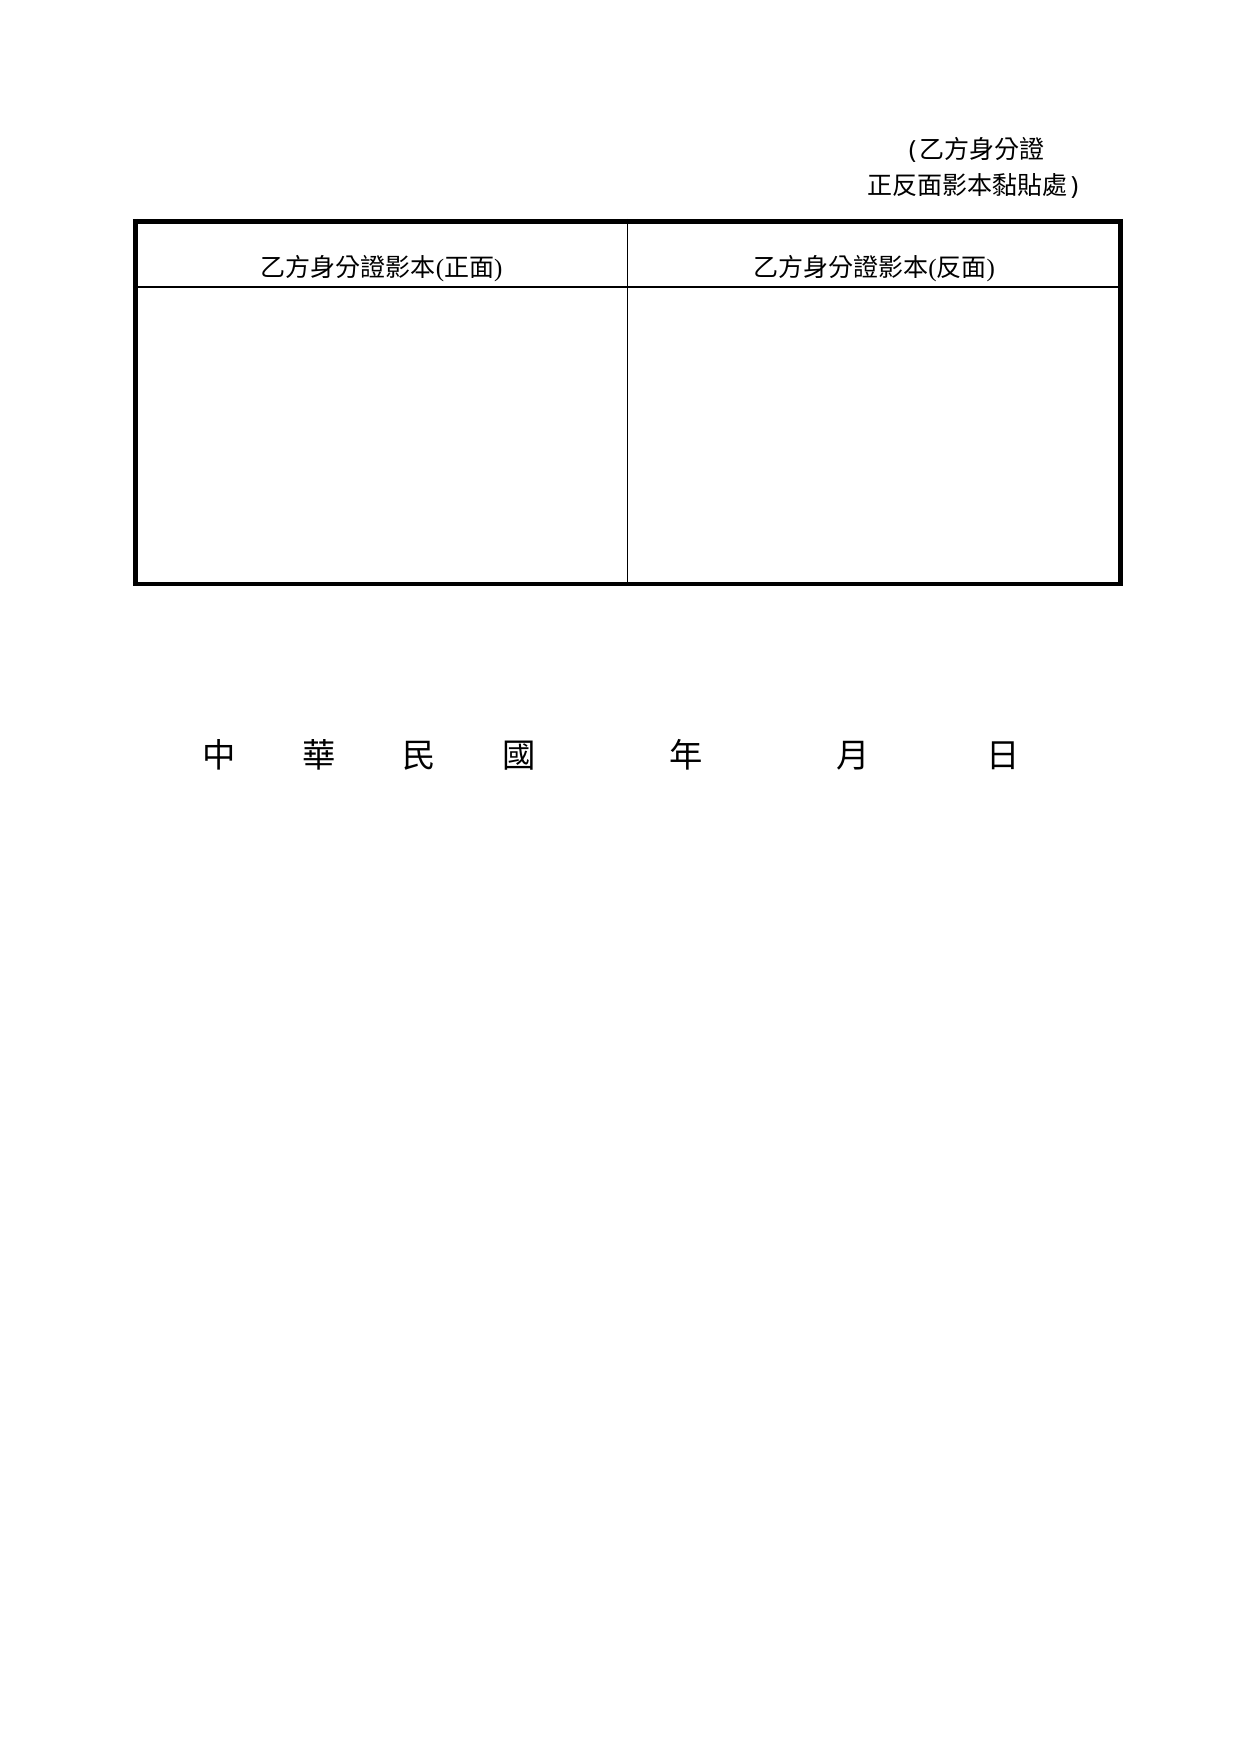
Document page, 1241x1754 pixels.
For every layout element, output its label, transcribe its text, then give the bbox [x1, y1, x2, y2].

table_cell [628, 288, 1118, 582]
table_cell [138, 288, 627, 582]
table_header 乙方身分證影本(正面) [138, 224, 627, 286]
table_header 乙方身分證影本(反面) [628, 224, 811, 286]
text 中 華 民 國 年 月 日 [103, 711, 1152, 774]
text 正反面影本黏貼處) [811, 165, 1138, 202]
text (乙方身分證 [811, 129, 1138, 165]
